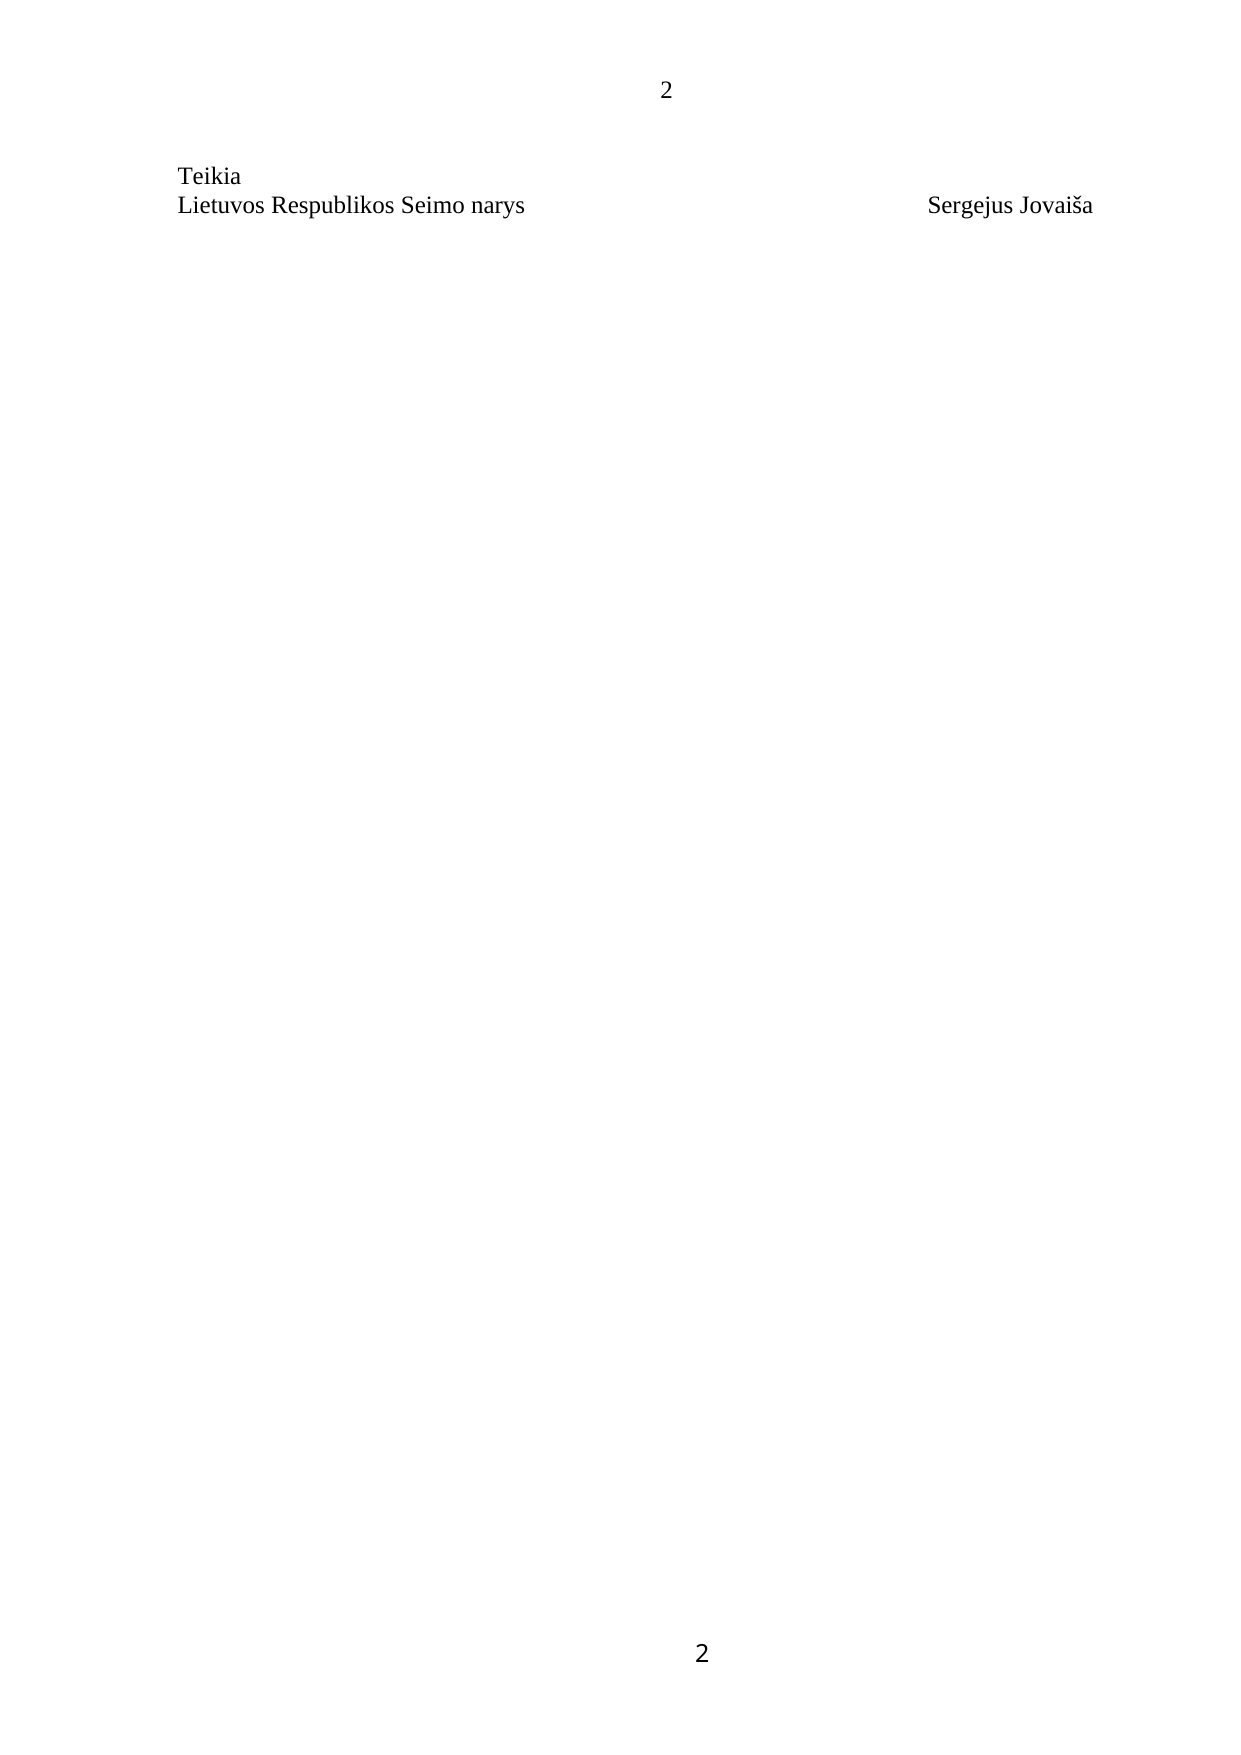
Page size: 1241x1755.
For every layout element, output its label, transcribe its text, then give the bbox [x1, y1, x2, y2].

text Lietuvos Respublikos Seimo narys (Parašas) Sergejus Jovaiša [177, 190, 1152, 219]
text Teikia [177, 161, 1152, 190]
